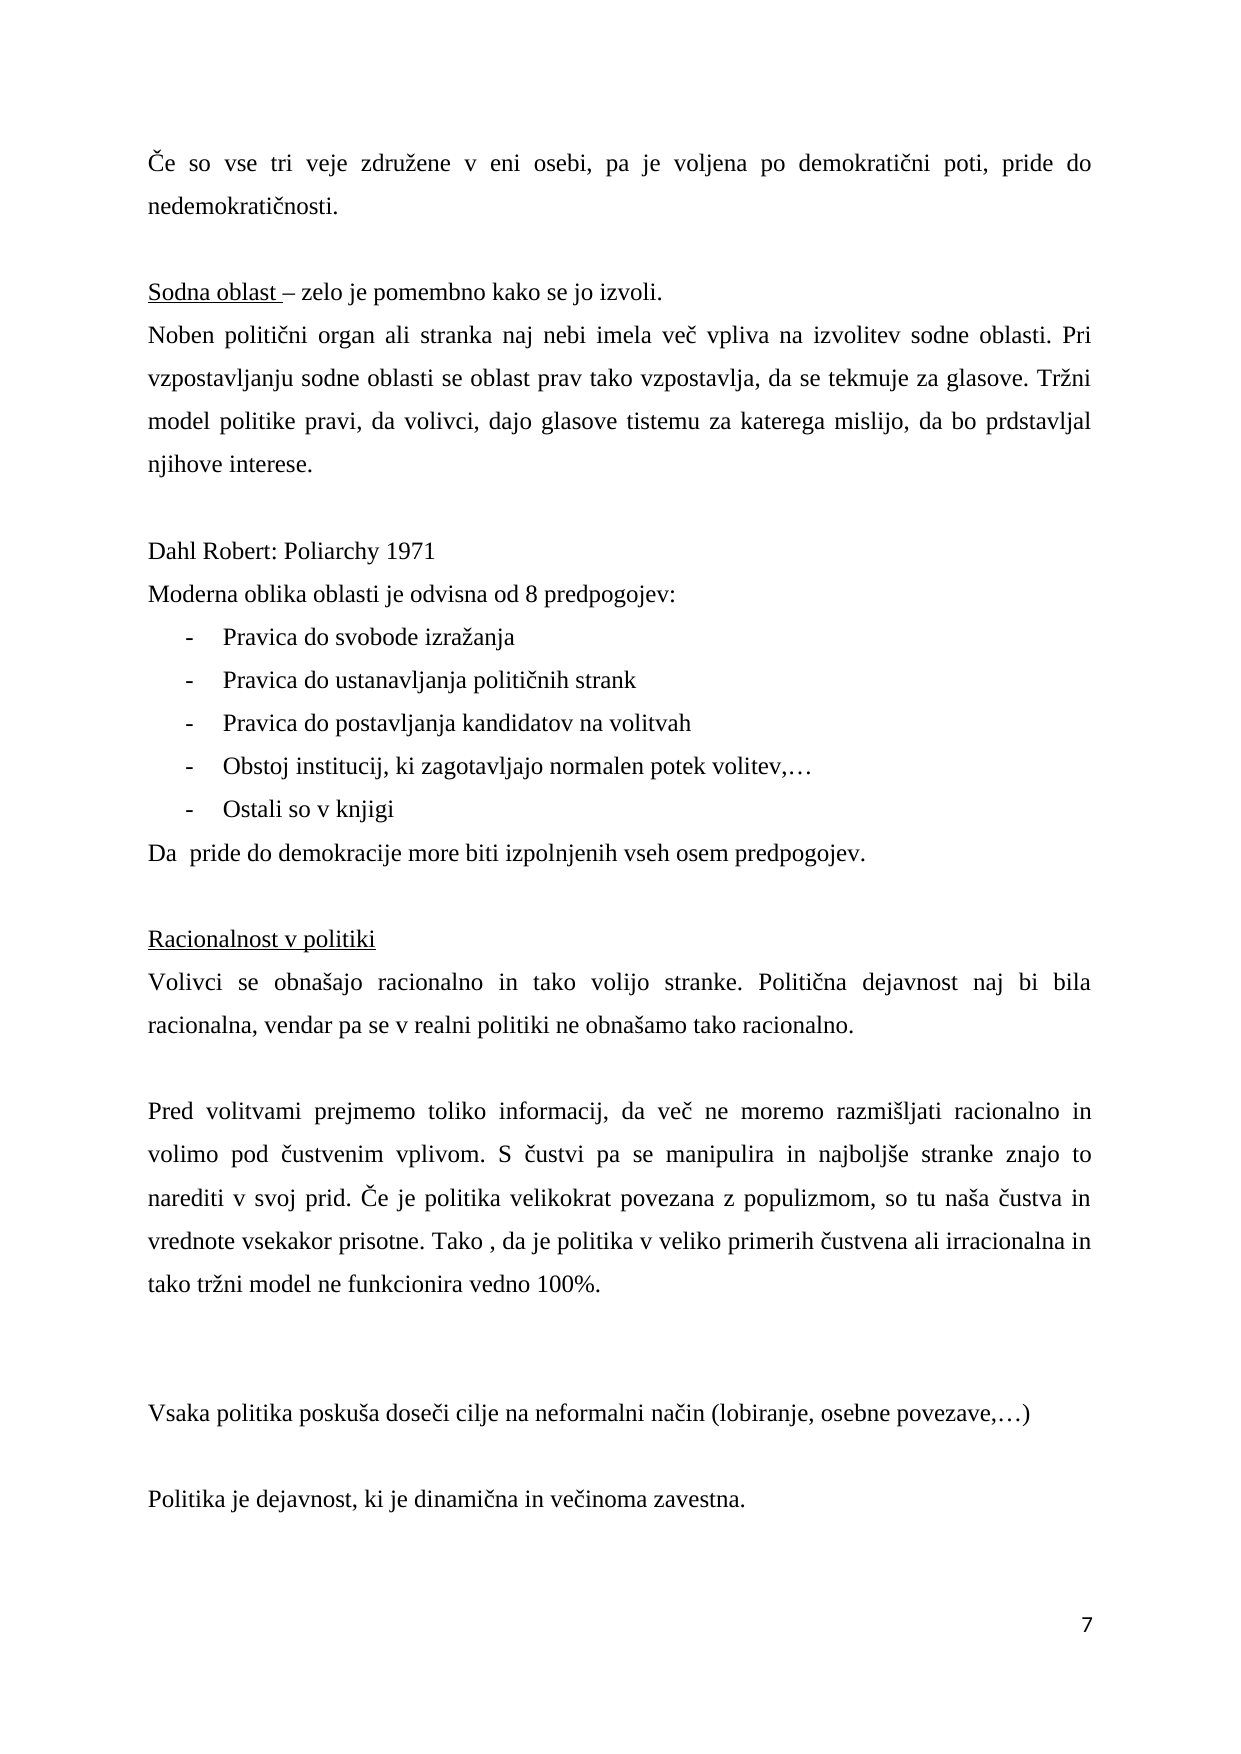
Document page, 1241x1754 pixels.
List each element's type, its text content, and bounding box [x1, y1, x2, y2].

text Moderna oblika oblasti je odvisna od 8 predpogojev: [148, 579, 1093, 608]
list Pravica do ustanavljanja političnih strank [185, 665, 1093, 694]
list Pravica do postavljanja kandidatov na volitvah [185, 708, 1093, 737]
text Racionalnost v politiki [148, 924, 1093, 953]
text Vsaka politika poskuša doseči cilje na neformalni način (lobiranje, osebne povezave,…) [148, 1398, 1093, 1427]
text Sodna oblast – zelo je pomembno kako se jo izvoli. [148, 277, 1093, 306]
text Če so vse tri veje združene v eni osebi, pa je voljena po demokratični poti, pride do nedemokratičnosti. [148, 148, 1093, 219]
text Pred volitvami prejmemo toliko informacij, da več ne moremo razmišljati racionalno in volimo pod čustvenim vplivom. S čustvi pa se manipulira in najboljše stranke znajo to narediti v svoj prid. Če je politika velikokrat povezana z populizmom, so tu naša čustva in vrednote vsekakor prisotne. Tako , da je politika v veliko primerih čustvena ali irracionalna in tako tržni model ne funkcionira vedno 100%. [148, 1096, 1093, 1298]
text Noben politični organ ali stranka naj nebi imela več vpliva na izvolitev sodne oblasti. Pri vzpostavljanju sodne oblasti se oblast prav tako vzpostavlja, da se tekmuje za glasove. Tržni model politike pravi, da volivci, dajo glasove tistemu za katerega mislijo, da bo prdstavljal njihove interese. [148, 320, 1093, 478]
text Politika je dejavnost, ki je dinamična in večinoma zavestna. [148, 1484, 1093, 1513]
list Obstoj institucij, ki zagotavljajo normalen potek volitev,… [185, 751, 1093, 780]
list Pravica do svobode izražanja [185, 622, 1093, 651]
text Da pride do demokracije more biti izpolnjenih vseh osem predpogojev. [148, 838, 1093, 866]
list Ostali so v knjigi [185, 794, 1093, 823]
text Dahl Robert: Poliarchy 1971 [148, 536, 1093, 564]
text Volivci se obnašajo racionalno in tako volijo stranke. Politična dejavnost naj bi bila racionalna, vendar pa se v realni politiki ne obnašamo tako racionalno. [148, 967, 1093, 1039]
